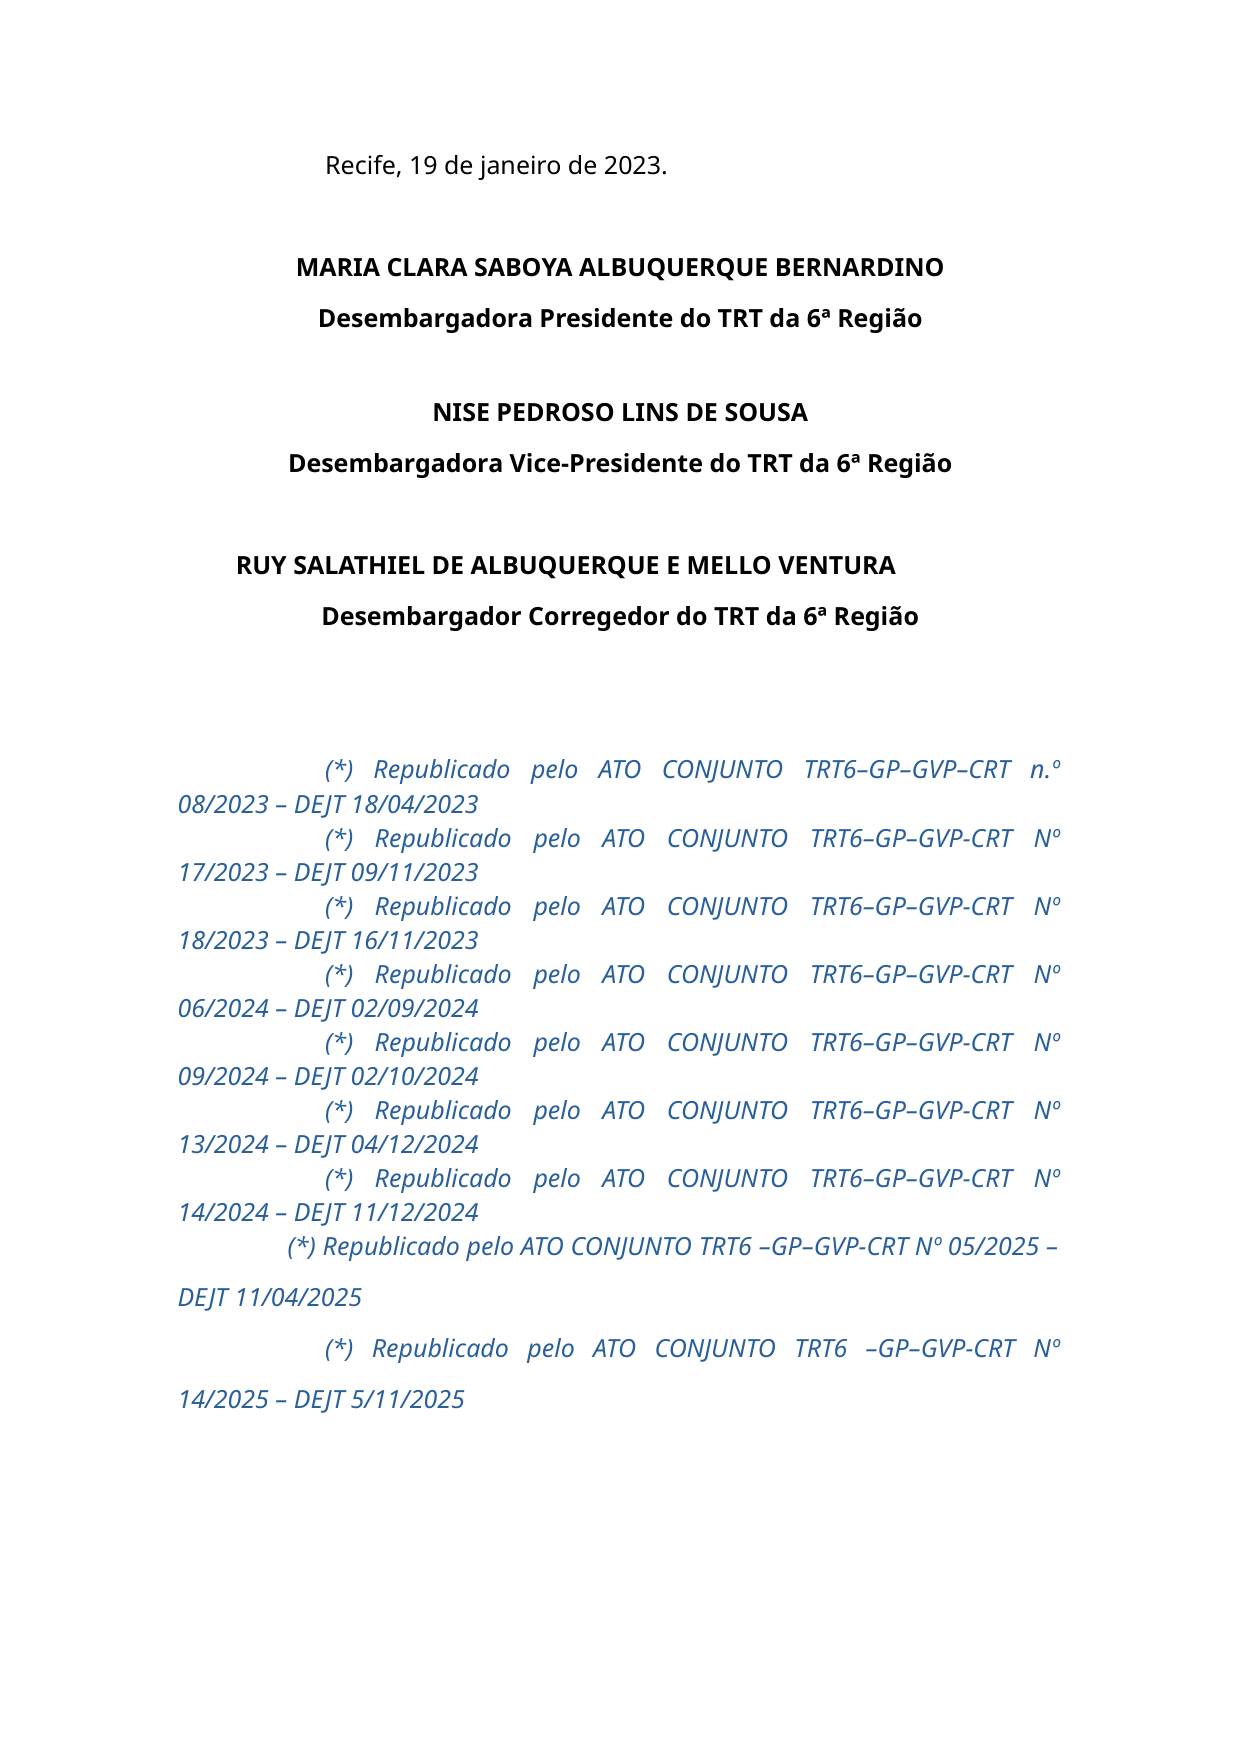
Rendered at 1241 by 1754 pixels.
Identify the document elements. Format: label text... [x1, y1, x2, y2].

text RUY SALATHIEL DE ALBUQUERQUE E MELLO VENTURA [177, 548, 1063, 582]
text (*) Republicado pelo ATO CONJUNTO TRT6–GP–GVP-CRT Nº 17/2023 – DEJT 09/11/2023 [177, 820, 1063, 888]
text Recife, 19 de janeiro de 2023. [177, 148, 1063, 182]
text NISE PEDROSO LINS DE SOUSA [177, 395, 1063, 429]
text (*) Republicado pelo ATO CONJUNTO TRT6–GP–GVP–CRT n.º 08/2023 – DEJT 18/04/2023 [177, 752, 1063, 820]
text (*) Republicado pelo ATO CONJUNTO TRT6 –GP–GVP-CRT Nº 14/2025 – DEJT 5/11/2025 [177, 1331, 1063, 1416]
text Desembargador Corregedor do TRT da 6ª Região [177, 599, 1063, 633]
text (*) Republicado pelo ATO CONJUNTO TRT6–GP–GVP-CRT Nº 14/2024 – DEJT 11/12/2024 [177, 1161, 1063, 1229]
text (*) Republicado pelo ATO CONJUNTO TRT6–GP–GVP-CRT Nº 18/2023 – DEJT 16/11/2023 [177, 888, 1063, 957]
text (*) Republicado pelo ATO CONJUNTO TRT6–GP–GVP-CRT Nº 06/2024 – DEJT 02/09/2024 [177, 957, 1063, 1025]
text (*) Republicado pelo ATO CONJUNTO TRT6–GP–GVP-CRT Nº 09/2024 – DEJT 02/10/2024 [177, 1025, 1063, 1093]
text MARIA CLARA SABOYA ALBUQUERQUE BERNARDINO [177, 250, 1063, 284]
text (*) Republicado pelo ATO CONJUNTO TRT6–GP–GVP-CRT Nº 13/2024 – DEJT 04/12/2024 [177, 1093, 1063, 1161]
text Desembargadora Presidente do TRT da 6ª Região [177, 301, 1063, 335]
text Desembargadora Vice-Presidente do TRT da 6ª Região [177, 446, 1063, 480]
text (*) Republicado pelo ATO CONJUNTO TRT6 –GP–GVP-CRT Nº 05/2025 – DEJT 11/04/2025 [177, 1229, 1063, 1314]
